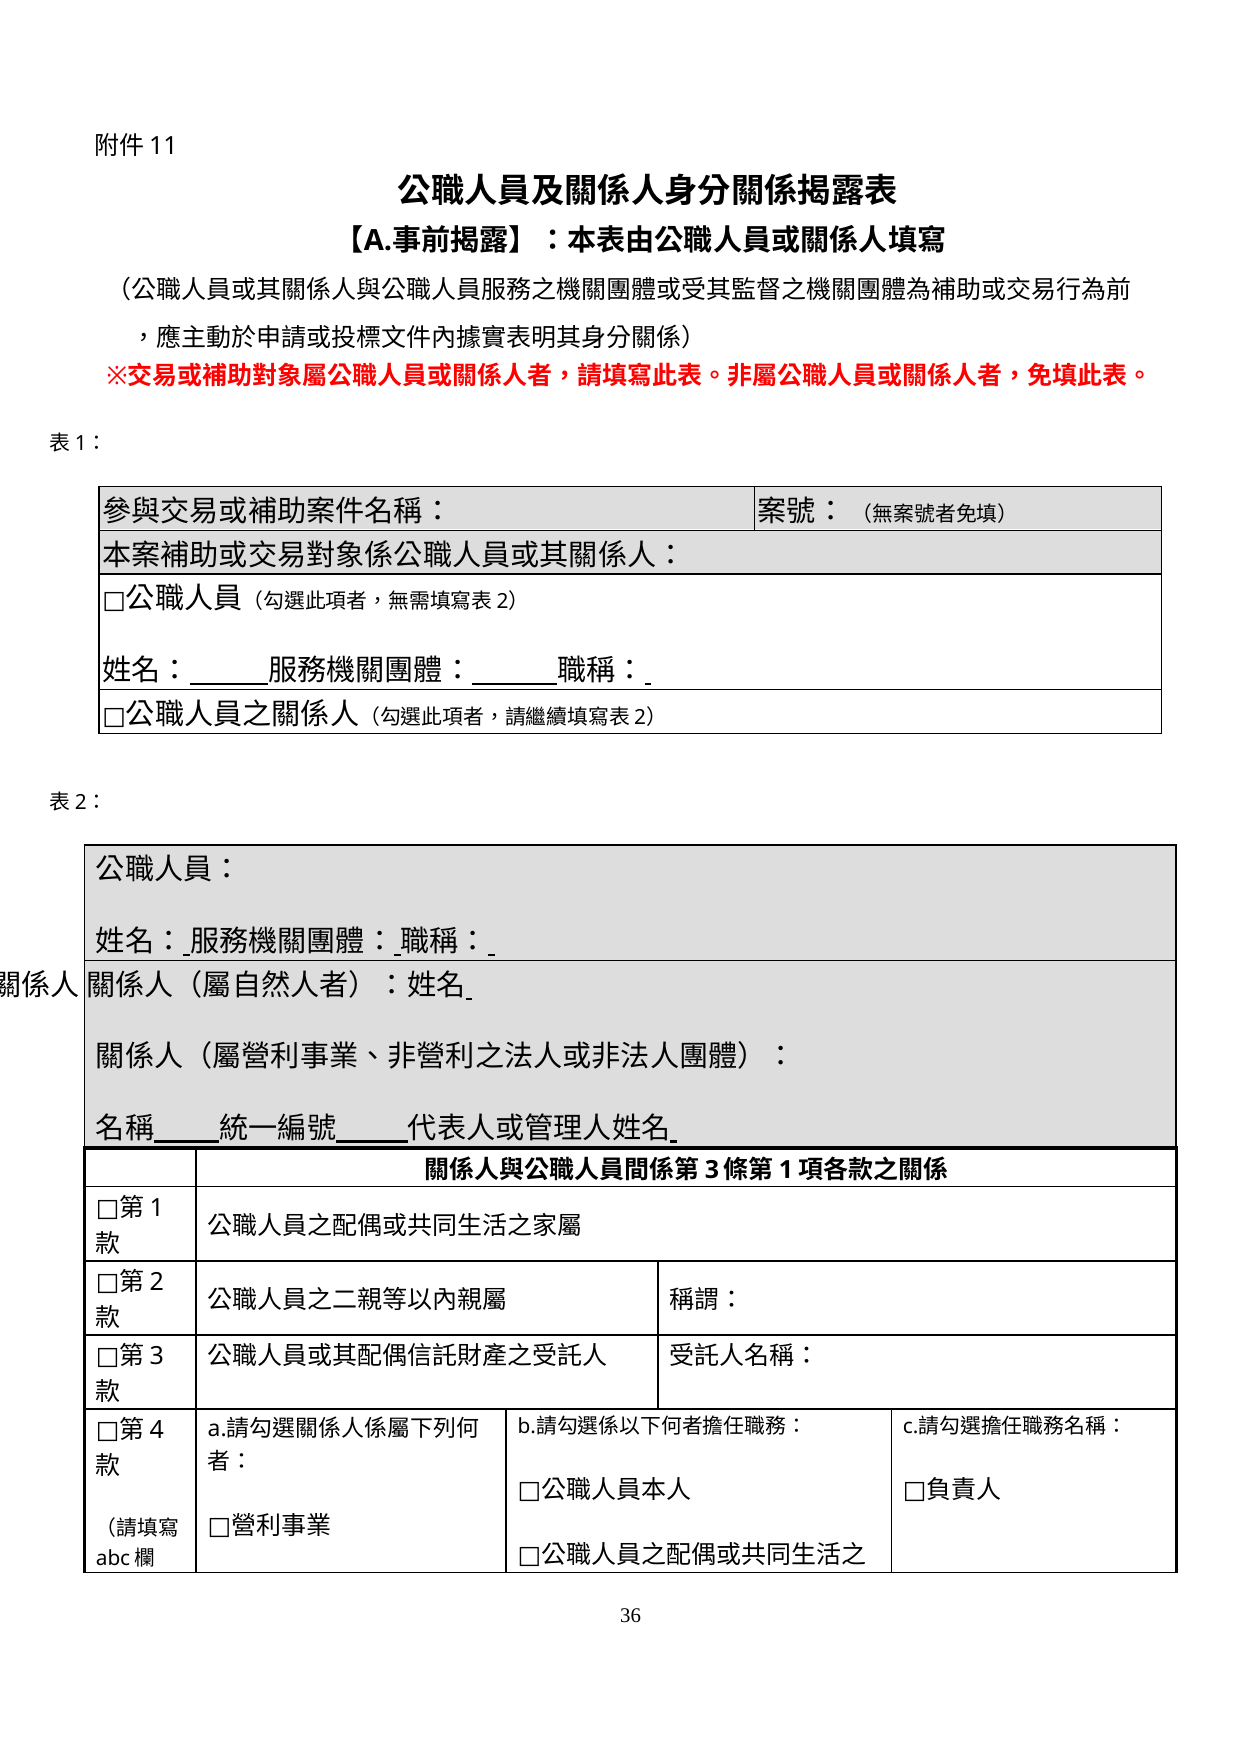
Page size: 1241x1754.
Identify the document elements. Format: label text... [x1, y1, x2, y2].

table_header 參與交易或補助案件名稱： [100, 487, 754, 529]
text ※交易或補助對象屬公職人員或關係人者，請填寫此表。非屬公職人員或關係人者，免填此表。 [106, 356, 1240, 392]
table_header 案號： （無案號者免填） [755, 487, 1161, 529]
table_cell b.請勾選係以下何者擔任職務： □公職人員本人 □公職人員之配偶或共同生活之 [507, 1410, 891, 1572]
table_cell □公職人員（勾選此項者，無需填寫表2） 姓名： 服務機關團體： 職稱： [100, 575, 1161, 689]
table_header 公職人員： 姓名： 服務機關團體： 職稱： [85, 846, 1175, 960]
table_cell c.請勾選擔任職務名稱： □負責人 [892, 1410, 1175, 1572]
text 【A.事前揭露】：本表由公職人員或關係人填寫 [0, 212, 1240, 260]
table_cell 稱謂： [659, 1262, 1175, 1334]
table_cell a.請勾選關係人係屬下列何者： □營利事業 [197, 1410, 505, 1572]
table_cell 公職人員或其配偶信託財產之受託人 [197, 1336, 657, 1408]
table_cell 公職人員之配偶或共同生活之家屬 [197, 1187, 1175, 1260]
table_cell 關係人 關係人（屬自然人者）：姓名 關係人（屬營利事業、非營利之法人或非法人團體）： 名稱 統一編號 代表人或管理人姓名 [85, 961, 1175, 1146]
table_cell □公職人員之關係人（勾選此項者，請繼續填寫表2） [100, 690, 1161, 732]
table_cell 關係人與公職人員間係第3條第1項各款之關係 [197, 1150, 1175, 1186]
text 表2： [49, 763, 1167, 815]
table_cell 公職人員之二親等以內親屬 [197, 1262, 657, 1334]
table_cell □第4款 （請填寫abc欄 [86, 1410, 195, 1572]
table_cell □第1款 [86, 1187, 195, 1260]
table_cell 本案補助或交易對象係公職人員或其關係人： [100, 531, 1161, 573]
text 公職人員及關係人身分關係揭露表 [0, 164, 1240, 212]
table_cell 受託人名稱： [659, 1336, 1175, 1408]
table_cell [86, 1150, 195, 1186]
table_cell □第2款 [86, 1262, 195, 1334]
text ，應主動於申請或投標文件內據實表明其身分關係） [131, 308, 1240, 356]
text 附件11 [94, 118, 1167, 164]
table_cell □第3款 [86, 1336, 195, 1408]
text 表1： [49, 421, 1240, 456]
text （公職人員或其關係人與公職人員服務之機關團體或受其監督之機關團體為補助或交易行為前 [106, 260, 1240, 308]
